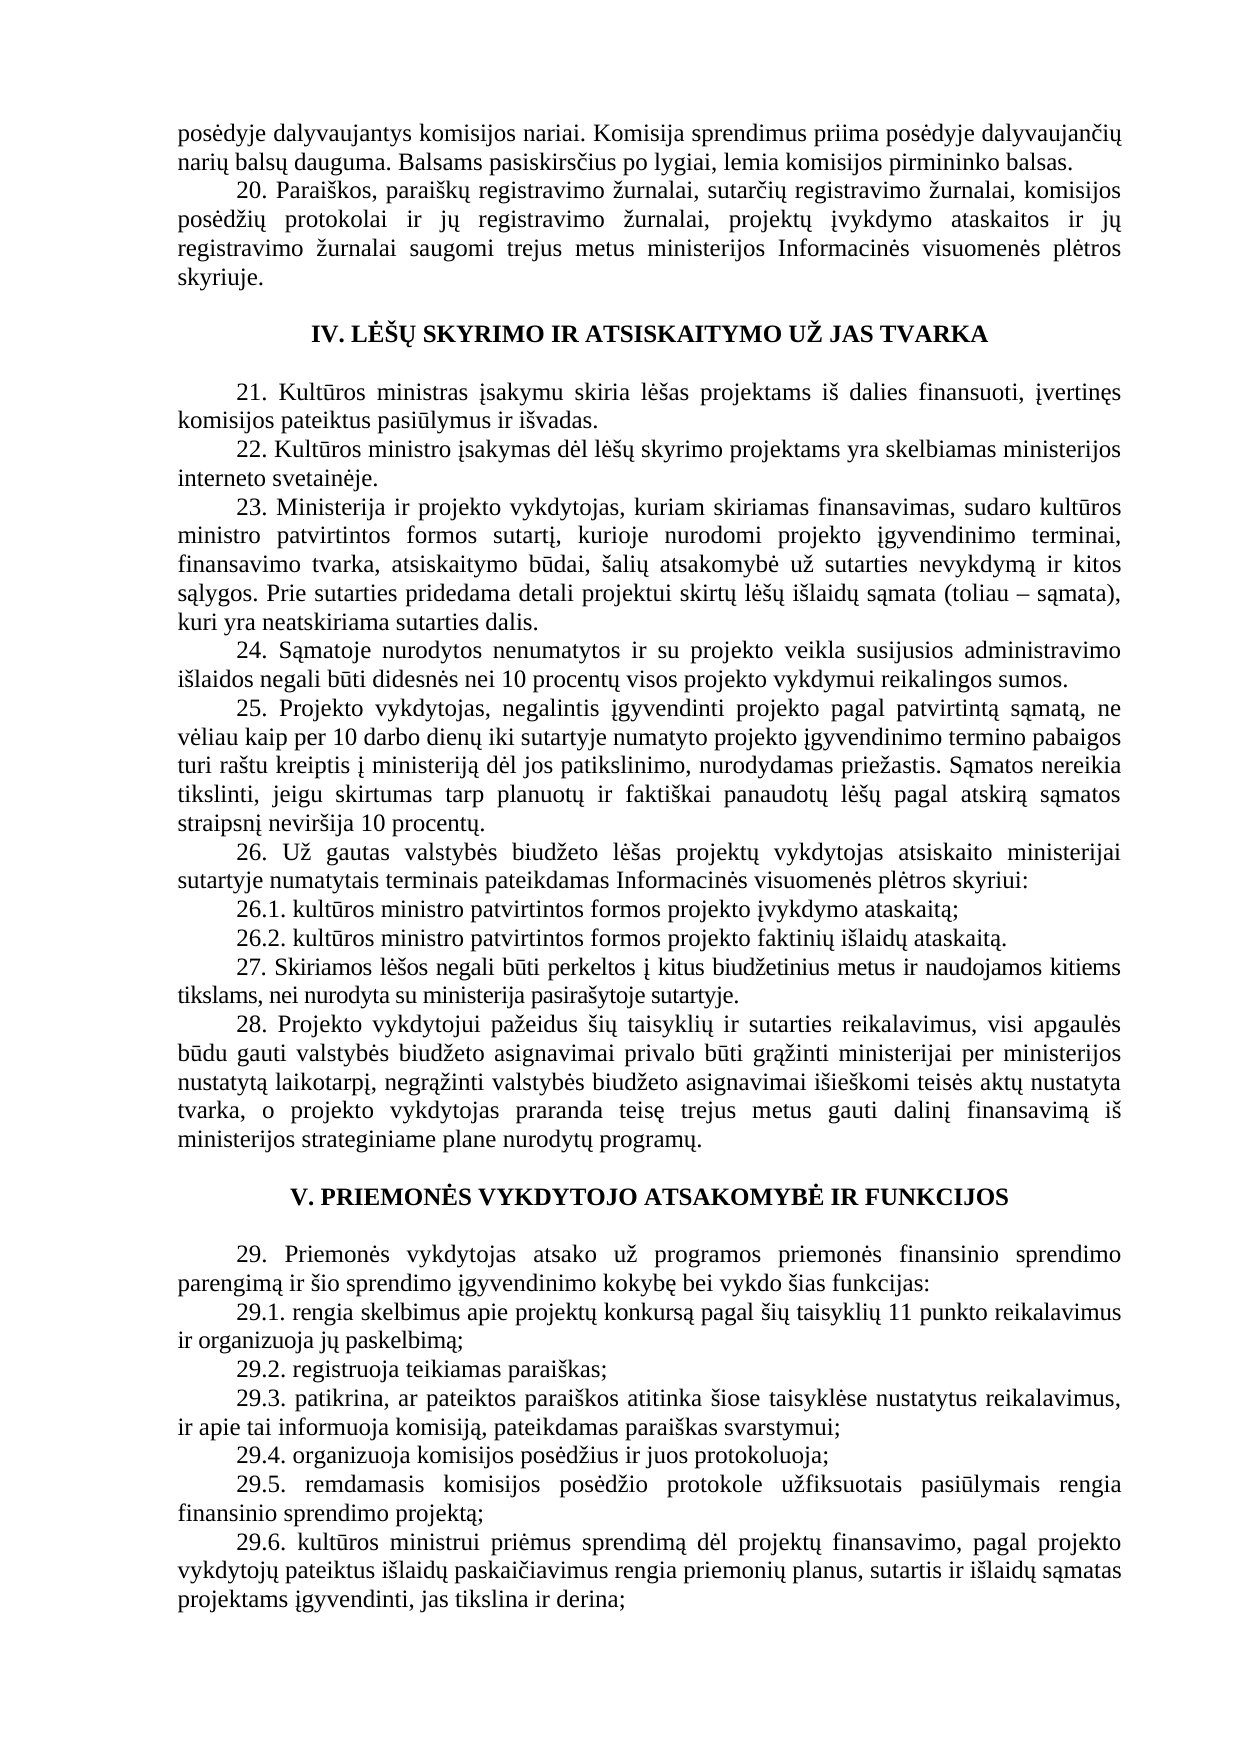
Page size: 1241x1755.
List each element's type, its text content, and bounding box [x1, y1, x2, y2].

text 23. Ministerija ir projekto vykdytojas, kuriam skiriamas finansavimas, sudaro kultūros ministro patvirtintos formos sutartį, kurioje nurodomi projekto įgyvendinimo terminai, finansavimo tvarka, atsiskaitymo būdai, šalių atsakomybė už sutarties nevykdymą ir kitos sąlygos. Prie sutarties pridedama detali projektui skirtų lėšų išlaidų sąmata (toliau – sąmata), kuri yra neatskiriama sutarties dalis. [177, 492, 1122, 636]
text 20. Paraiškos, paraiškų registravimo žurnalai, sutarčių registravimo žurnalai, komisijos posėdžių protokolai ir jų registravimo žurnalai, projektų įvykdymo ataskaitos ir jų registravimo žurnalai saugomi trejus metus ministerijos Informacinės visuomenės plėtros skyriuje. [177, 176, 1122, 291]
text 29.4. organizuoja komisijos posėdžius ir juos protokoluoja; [177, 1441, 1122, 1469]
text 29. Priemonės vykdytojas atsako už programos priemonės finansinio sprendimo parengimą ir šio sprendimo įgyvendinimo kokybę bei vykdo šias funkcijas: [177, 1239, 1122, 1297]
text 26.1. kultūros ministro patvirtintos formos projekto įvykdymo ataskaitą; [177, 894, 1122, 923]
text 27. Skiriamos lėšos negali būti perkeltos į kitus biudžetinius metus ir naudojamos kitiems tikslams, nei nurodyta su ministerija pasirašytoje sutartyje. [177, 952, 1122, 1009]
text 29.1. rengia skelbimus apie projektų konkursą pagal šių taisyklių 11 punkto reikalavimus ir organizuoja jų paskelbimą; [177, 1297, 1122, 1354]
text 29.6. kultūros ministrui priėmus sprendimą dėl projektų finansavimo, pagal projekto vykdytojų pateiktus išlaidų paskaičiavimus rengia priemonių planus, sutartis ir išlaidų sąmatas projektams įgyvendinti, jas tikslina ir derina; [177, 1527, 1122, 1613]
text posėdyje dalyvaujantys komisijos nariai. Komisija sprendimus priima posėdyje dalyvaujančių narių balsų dauguma. Balsams pasiskirsčius po lygiai, lemia komisijos pirmininko balsas. [177, 118, 1122, 176]
text 26.2. kultūros ministro patvirtintos formos projekto faktinių išlaidų ataskaitą. [177, 923, 1122, 952]
text 29.3. patikrina, ar pateiktos paraiškos atitinka šiose taisyklėse nustatytus reikalavimus, ir apie tai informuoja komisiją, pateikdamas paraiškas svarstymui; [177, 1383, 1122, 1441]
text 29.5. remdamasis komisijos posėdžio protokole užfiksuotais pasiūlymais rengia finansinio sprendimo projektą; [177, 1469, 1122, 1527]
text 28. Projekto vykdytojui pažeidus šių taisyklių ir sutarties reikalavimus, visi apgaulės būdu gauti valstybės biudžeto asignavimai privalo būti grąžinti ministerijai per ministerijos nustatytą laikotarpį, negrąžinti valstybės biudžeto asignavimai išieškomi teisės aktų nustatyta tvarka, o projekto vykdytojas praranda teisę trejus metus gauti dalinį finansavimą iš ministerijos strateginiame plane nurodytų programų. [177, 1009, 1122, 1153]
text 21. Kultūros ministras įsakymu skiria lėšas projektams iš dalies finansuoti, įvertinęs komisijos pateiktus pasiūlymus ir išvadas. [177, 377, 1122, 434]
text IV. LĖŠŲ SKYRIMO IR ATSISKAITYMO UŽ JAS TVARKA [177, 319, 1122, 348]
text V. PRIEMONĖS VYKDYTOJO ATSAKOMYBĖ IR FUNKCIJOS [177, 1182, 1122, 1211]
text 22. Kultūros ministro įsakymas dėl lėšų skyrimo projektams yra skelbiamas ministerijos interneto svetainėje. [177, 434, 1122, 492]
text 24. Sąmatoje nurodytos nenumatytos ir su projekto veikla susijusios administravimo išlaidos negali būti didesnės nei 10 procentų visos projekto vykdymui reikalingos sumos. [177, 636, 1122, 693]
text 29.2. registruoja teikiamas paraiškas; [177, 1354, 1122, 1383]
text 26. Už gautas valstybės biudžeto lėšas projektų vykdytojas atsiskaito ministerijai sutartyje numatytais terminais pateikdamas Informacinės visuomenės plėtros skyriui: [177, 837, 1122, 894]
text 25. Projekto vykdytojas, negalintis įgyvendinti projekto pagal patvirtintą sąmatą, ne vėliau kaip per 10 darbo dienų iki sutartyje numatyto projekto įgyvendinimo termino pabaigos turi raštu kreiptis į ministeriją dėl jos patikslinimo, nurodydamas priežastis. Sąmatos nereikia tikslinti, jeigu skirtumas tarp planuotų ir faktiškai panaudotų lėšų pagal atskirą sąmatos straipsnį neviršija 10 procentų. [177, 693, 1122, 837]
